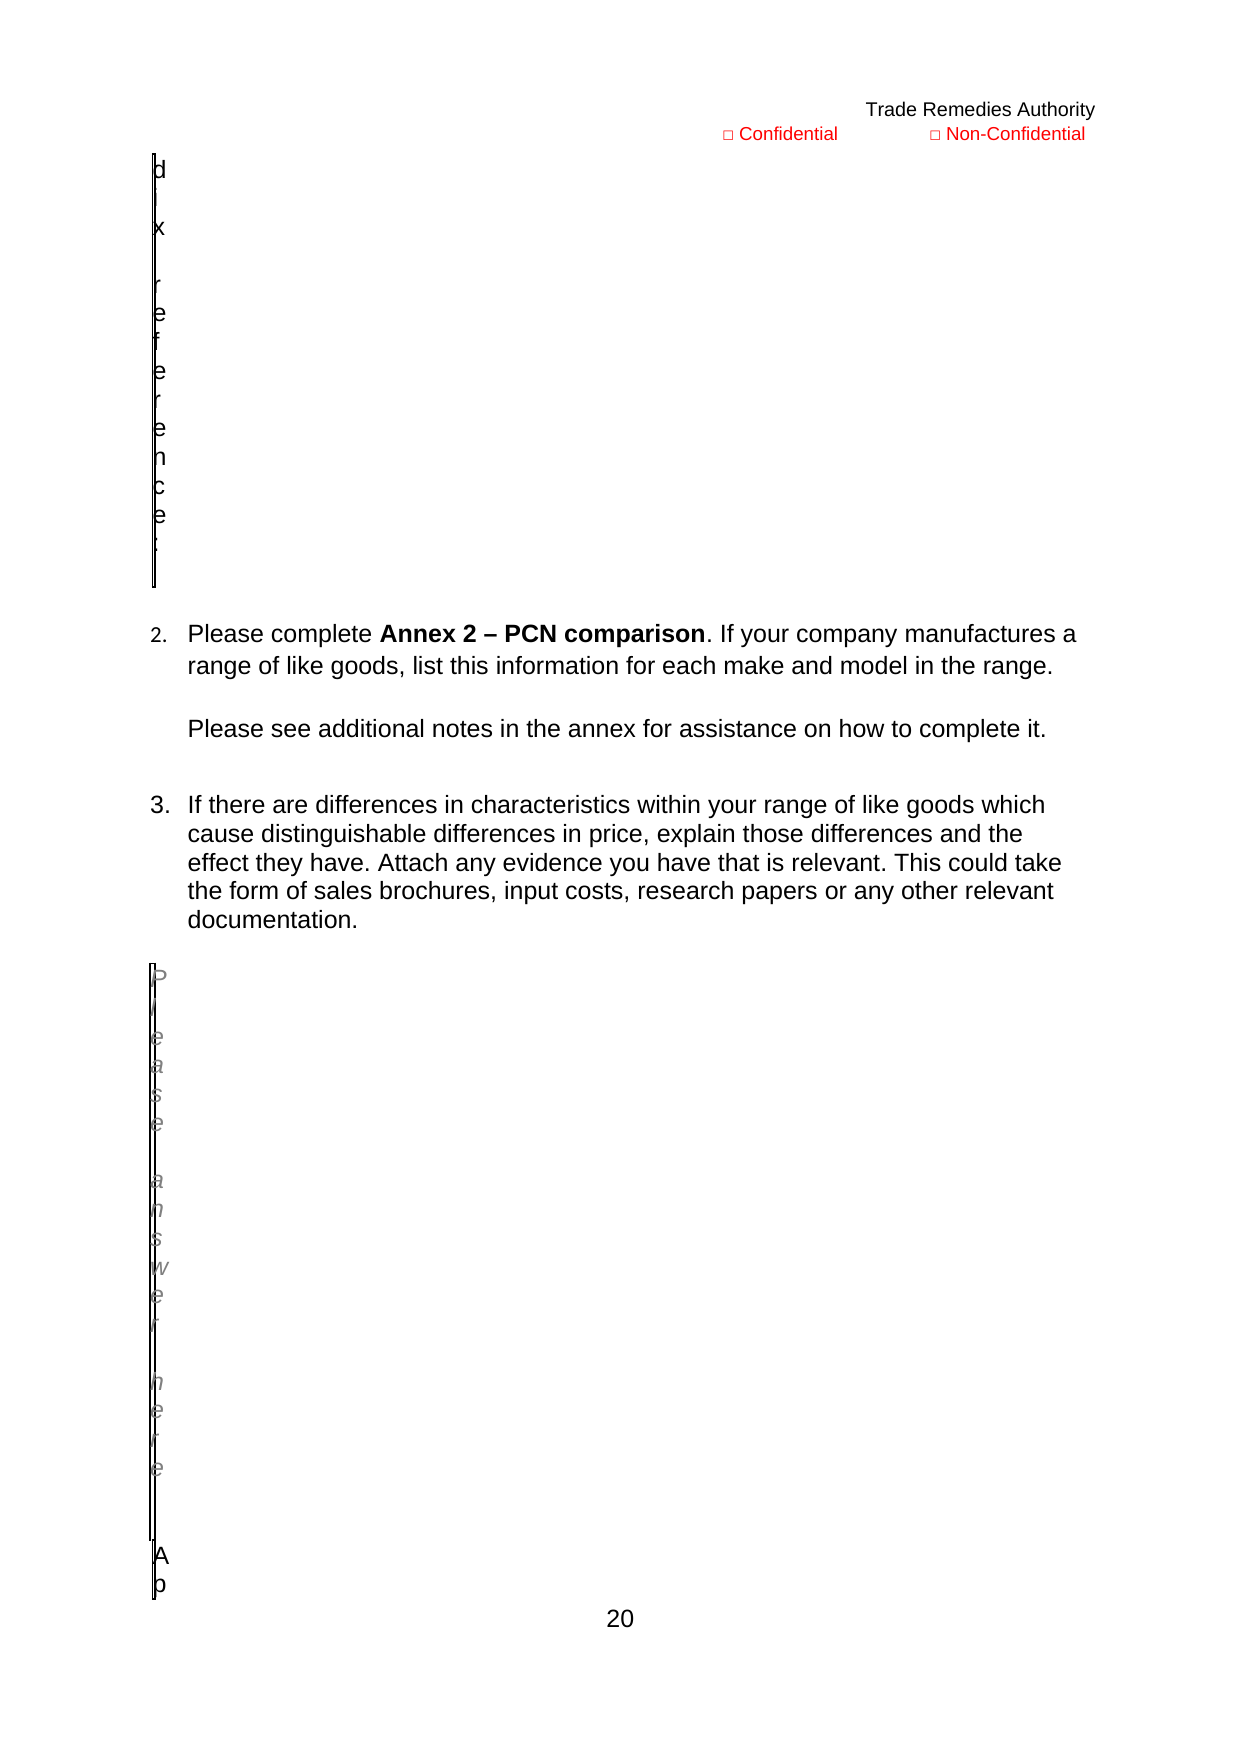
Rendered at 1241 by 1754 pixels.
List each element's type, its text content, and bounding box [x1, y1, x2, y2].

list Please complete Annex 2 – PCN comparison. If your company manufactures a range of like goods, list this information for each make and model in the range. [150, 619, 1090, 680]
list If there are differences in characteristics within your range of like goods which cause distinguishable differences in price, explain those differences and the effect they have. Attach any evidence you have that is relevant. This could take the form of sales brochures, input costs, research papers or any other relevant documentation. [150, 790, 1090, 934]
list Please see additional notes in the annex for assistance on how to complete it. [187, 714, 1090, 743]
